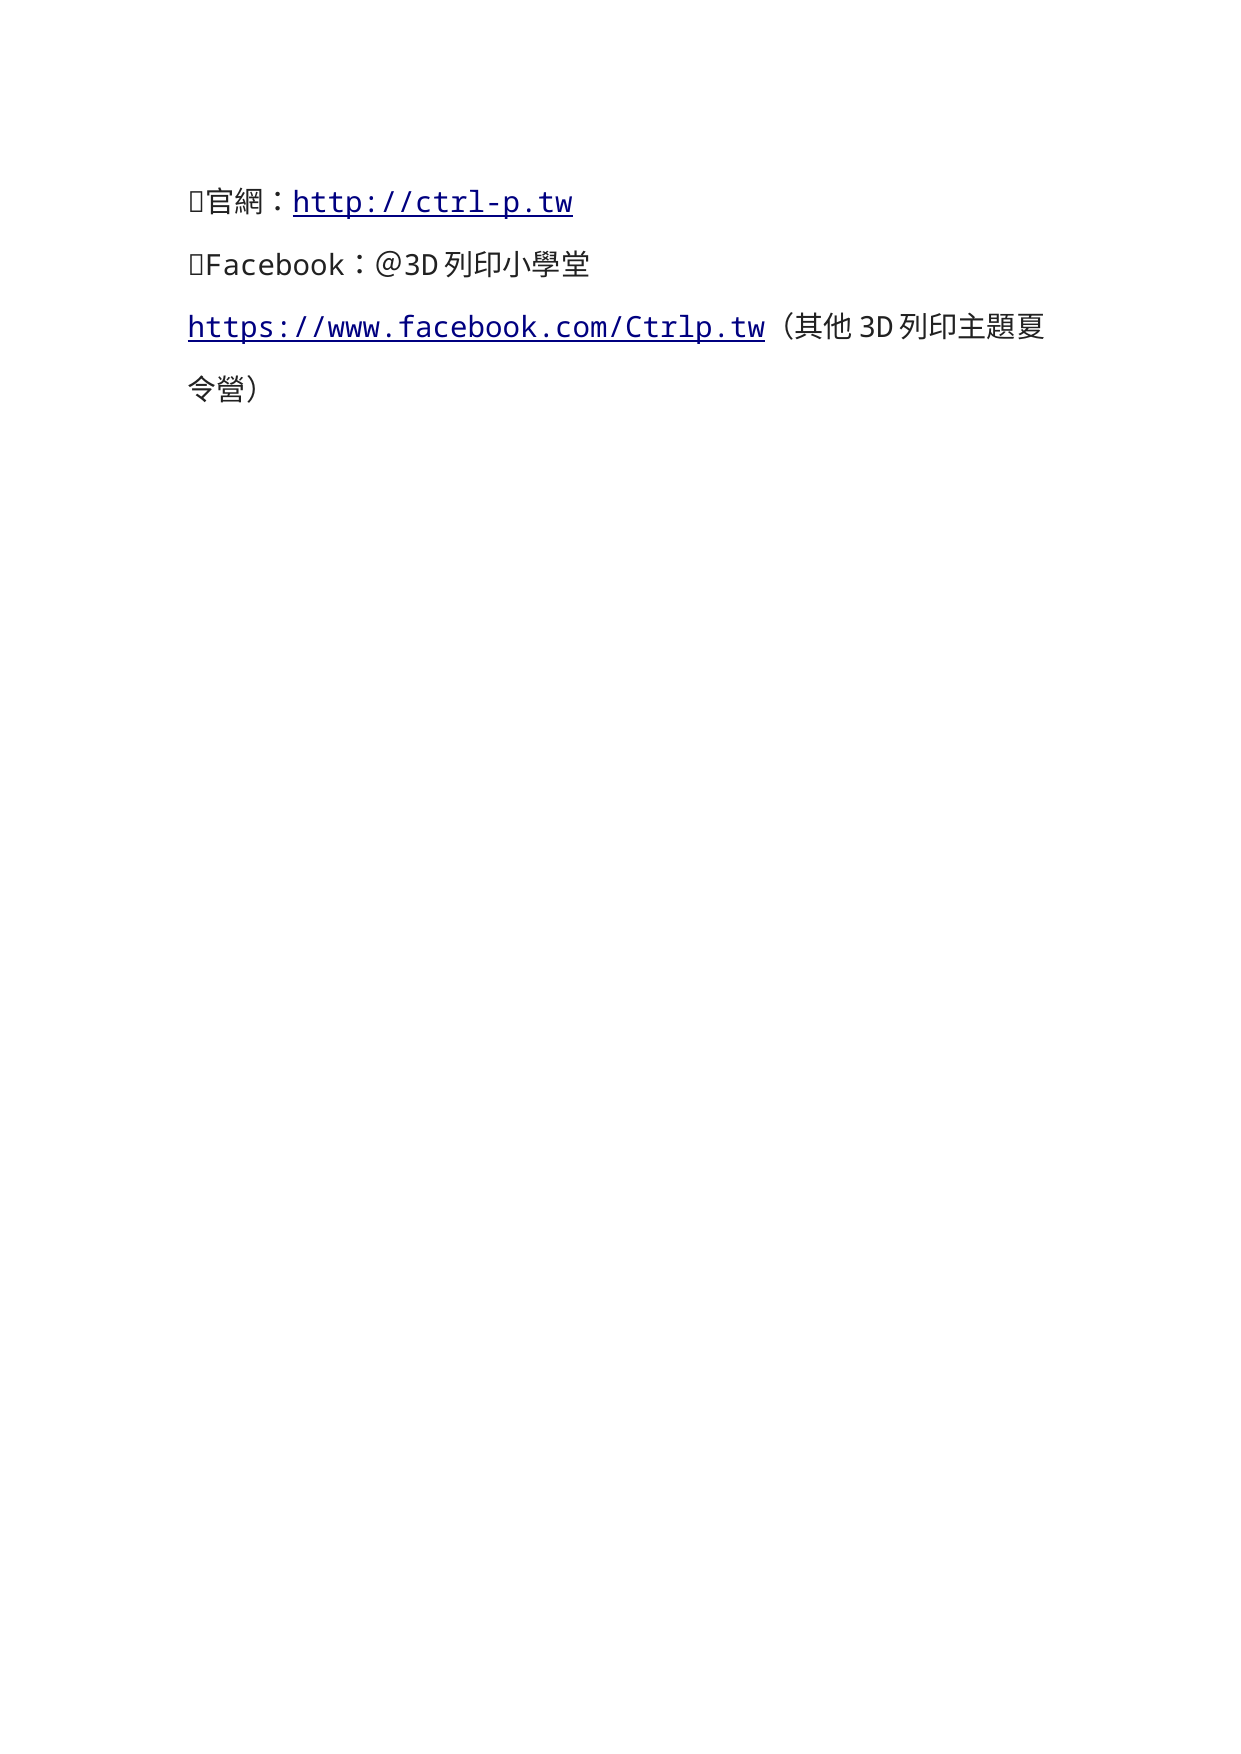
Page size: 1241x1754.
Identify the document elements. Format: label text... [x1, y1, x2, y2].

text 📍官網：http://ctrl-p.tw [187, 158, 1053, 221]
text 📍Facebook：＠3D列印小學堂 https://www.facebook.com/Ctrlp.tw（其他3D列印主題夏令營） [187, 221, 1053, 408]
